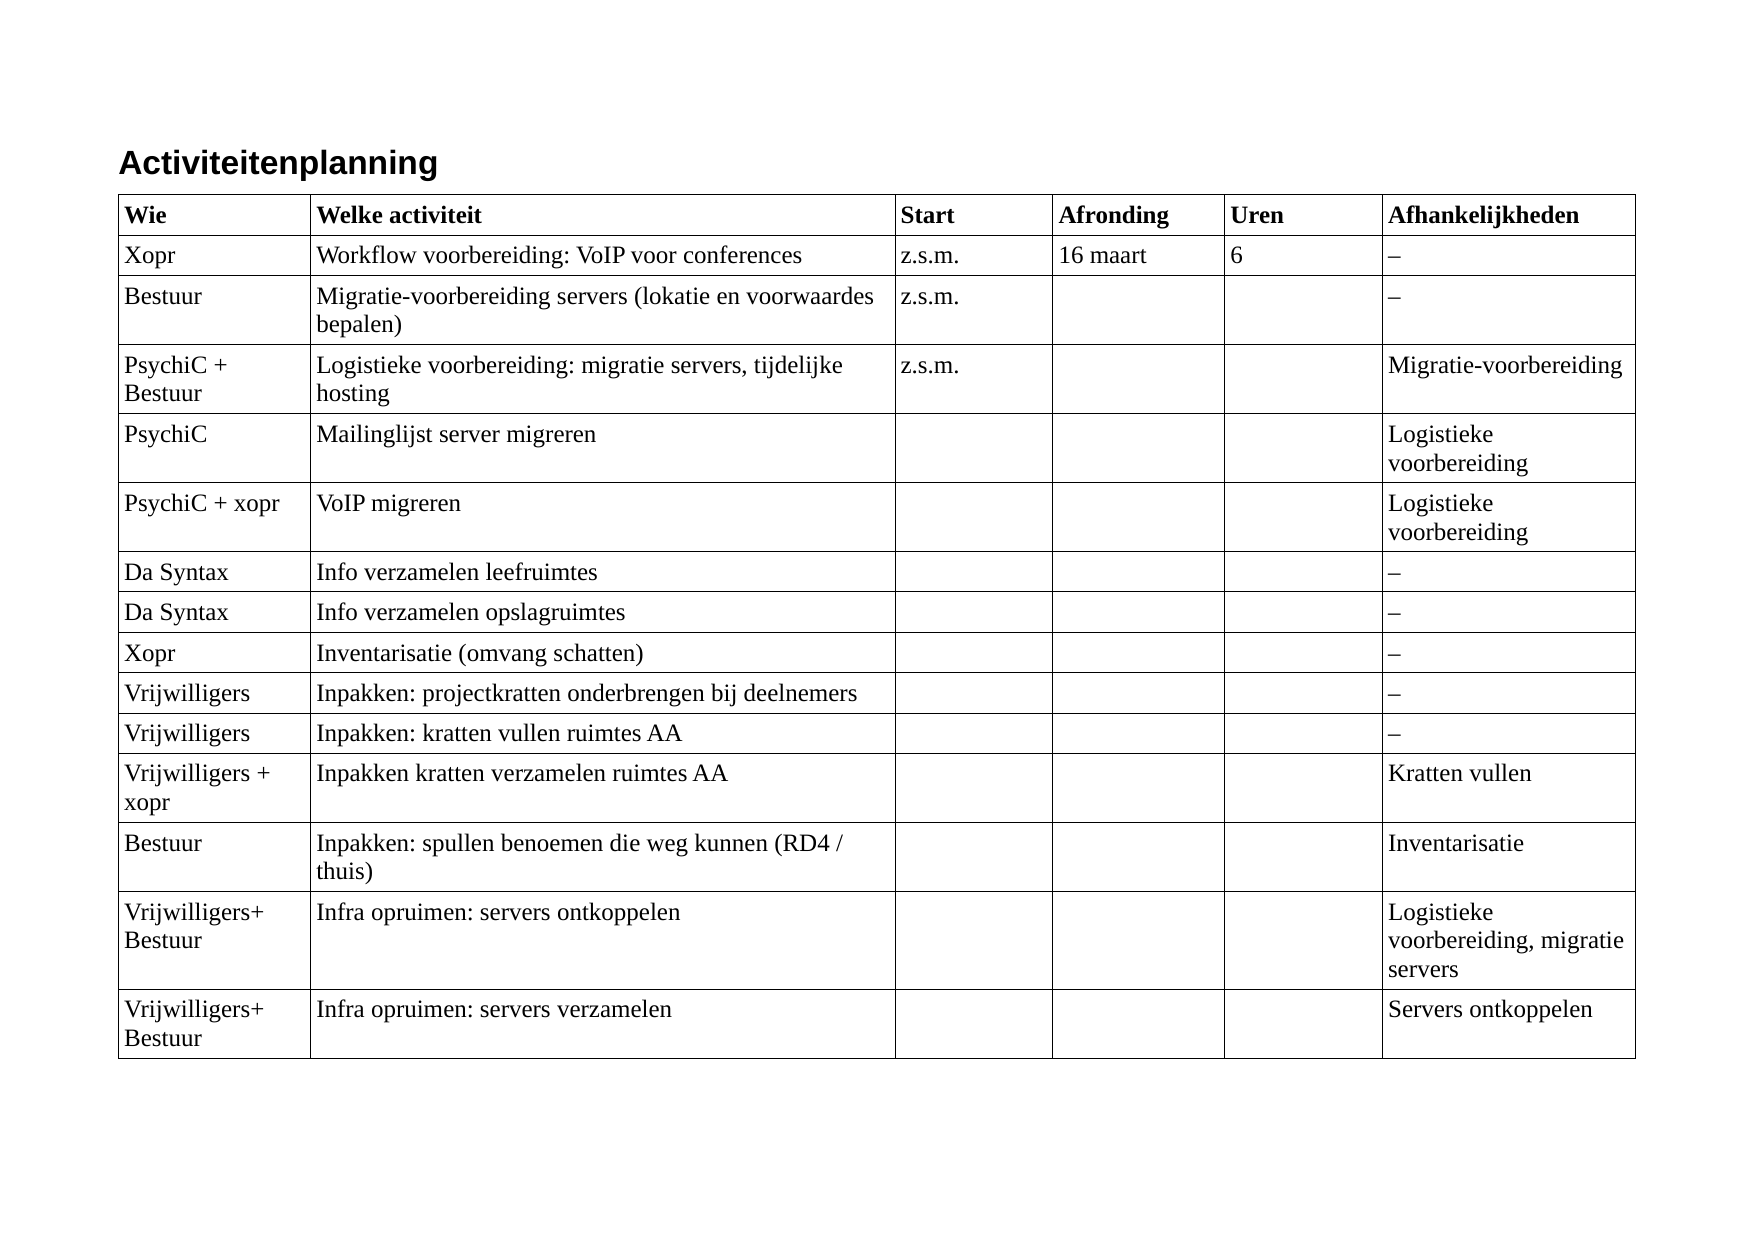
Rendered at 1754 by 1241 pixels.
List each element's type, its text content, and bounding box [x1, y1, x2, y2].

table_cell [1225, 990, 1382, 1058]
table_cell Logistieke voorbereiding: migratie servers, tijdelijke hosting [311, 345, 895, 413]
table_cell Bestuur [119, 276, 310, 344]
table_cell [1053, 414, 1224, 482]
table_cell Logistieke voorbereiding [1383, 483, 1635, 551]
table_cell 16 maart [1053, 236, 1224, 275]
table_cell Da Syntax [119, 552, 310, 591]
table_cell Vrijwilligers + xopr [119, 754, 310, 822]
table_cell [1053, 483, 1224, 551]
table_cell [1225, 276, 1382, 344]
table_cell [1225, 345, 1382, 413]
table_cell [1225, 592, 1382, 632]
table_cell Xopr [119, 633, 310, 672]
table_header Wie [119, 195, 310, 234]
table_cell [1053, 276, 1224, 344]
table_header Welke activiteit [311, 195, 895, 234]
table_cell z.s.m. [896, 345, 1052, 413]
table_cell Inventarisatie [1383, 823, 1635, 891]
table_cell [1225, 414, 1382, 482]
table_cell [896, 754, 1052, 822]
table_cell [1053, 754, 1224, 822]
table_cell [896, 552, 1052, 591]
subtitle Activiteitenplanning [118, 143, 1635, 182]
table_cell – [1383, 276, 1635, 344]
table_cell PsychiC + xopr [119, 483, 310, 551]
table_cell [1225, 714, 1382, 753]
table_cell [896, 990, 1052, 1058]
table_cell Da Syntax [119, 592, 310, 632]
table_cell Info verzamelen leefruimtes [311, 552, 895, 591]
table_cell [1053, 633, 1224, 672]
table_cell 6 [1225, 236, 1382, 275]
table_cell – [1383, 236, 1635, 275]
table_cell – [1383, 552, 1635, 591]
table_cell Kratten vullen [1383, 754, 1635, 822]
table_cell Vrijwilligers [119, 673, 310, 712]
table_cell [1225, 552, 1382, 591]
table_cell Migratie-voorbereiding [1383, 345, 1635, 413]
table_cell [1053, 592, 1224, 632]
table_cell Bestuur [119, 823, 310, 891]
table_cell Workflow voorbereiding: VoIP voor conferences [311, 236, 895, 275]
table_cell PsychiC [119, 414, 310, 482]
table_cell Inpakken: kratten vullen ruimtes AA [311, 714, 895, 753]
table_cell [896, 483, 1052, 551]
table_header Afhankelijkheden [1383, 195, 1635, 234]
table_cell [1225, 633, 1382, 672]
table_cell VoIP migreren [311, 483, 895, 551]
table_header Uren [1225, 195, 1382, 234]
table_cell z.s.m. [896, 236, 1052, 275]
table_cell [896, 673, 1052, 712]
table_cell [1225, 754, 1382, 822]
table_cell Inventarisatie (omvang schatten) [311, 633, 895, 672]
table_cell [1225, 483, 1382, 551]
table_cell [1053, 345, 1224, 413]
table_cell Logistieke voorbereiding [1383, 414, 1635, 482]
table_cell [1053, 990, 1224, 1058]
table_cell Inpakken: projectkratten onderbrengen bij deelnemers [311, 673, 895, 712]
table_cell [896, 414, 1052, 482]
table_cell Vrijwilligers+ Bestuur [119, 892, 310, 989]
table_cell [896, 592, 1052, 632]
table_cell [1225, 892, 1382, 989]
table_cell Xopr [119, 236, 310, 275]
table_cell z.s.m. [896, 276, 1052, 344]
table_cell Inpakken kratten verzamelen ruimtes AA [311, 754, 895, 822]
table_cell Servers ontkoppelen [1383, 990, 1635, 1058]
table_cell [896, 892, 1052, 989]
table_cell – [1383, 592, 1635, 632]
table_cell Vrijwilligers+ Bestuur [119, 990, 310, 1058]
table_cell [1225, 823, 1382, 891]
table_cell [1225, 673, 1382, 712]
table_cell [896, 714, 1052, 753]
table_cell Info verzamelen opslagruimtes [311, 592, 895, 632]
table_cell Inpakken: spullen benoemen die weg kunnen (RD4 / thuis) [311, 823, 895, 891]
table_cell [896, 633, 1052, 672]
table_cell – [1383, 633, 1635, 672]
table_cell – [1383, 673, 1635, 712]
table_header Afronding [1053, 195, 1224, 234]
table_cell Vrijwilligers [119, 714, 310, 753]
table_cell [1053, 823, 1224, 891]
table_cell Mailinglijst server migreren [311, 414, 895, 482]
table_cell Logistieke voorbereiding, migratie servers [1383, 892, 1635, 989]
table_header Start [896, 195, 1052, 234]
table_cell Infra opruimen: servers ontkoppelen [311, 892, 895, 989]
table_cell [1053, 673, 1224, 712]
table_cell [1053, 552, 1224, 591]
table_cell – [1383, 714, 1635, 753]
table_cell Migratie-voorbereiding servers (lokatie en voorwaardes bepalen) [311, 276, 895, 344]
table_cell [1053, 714, 1224, 753]
table_cell [896, 823, 1052, 891]
table_cell PsychiC + Bestuur [119, 345, 310, 413]
table_cell Infra opruimen: servers verzamelen [311, 990, 895, 1058]
table_cell [1053, 892, 1224, 989]
